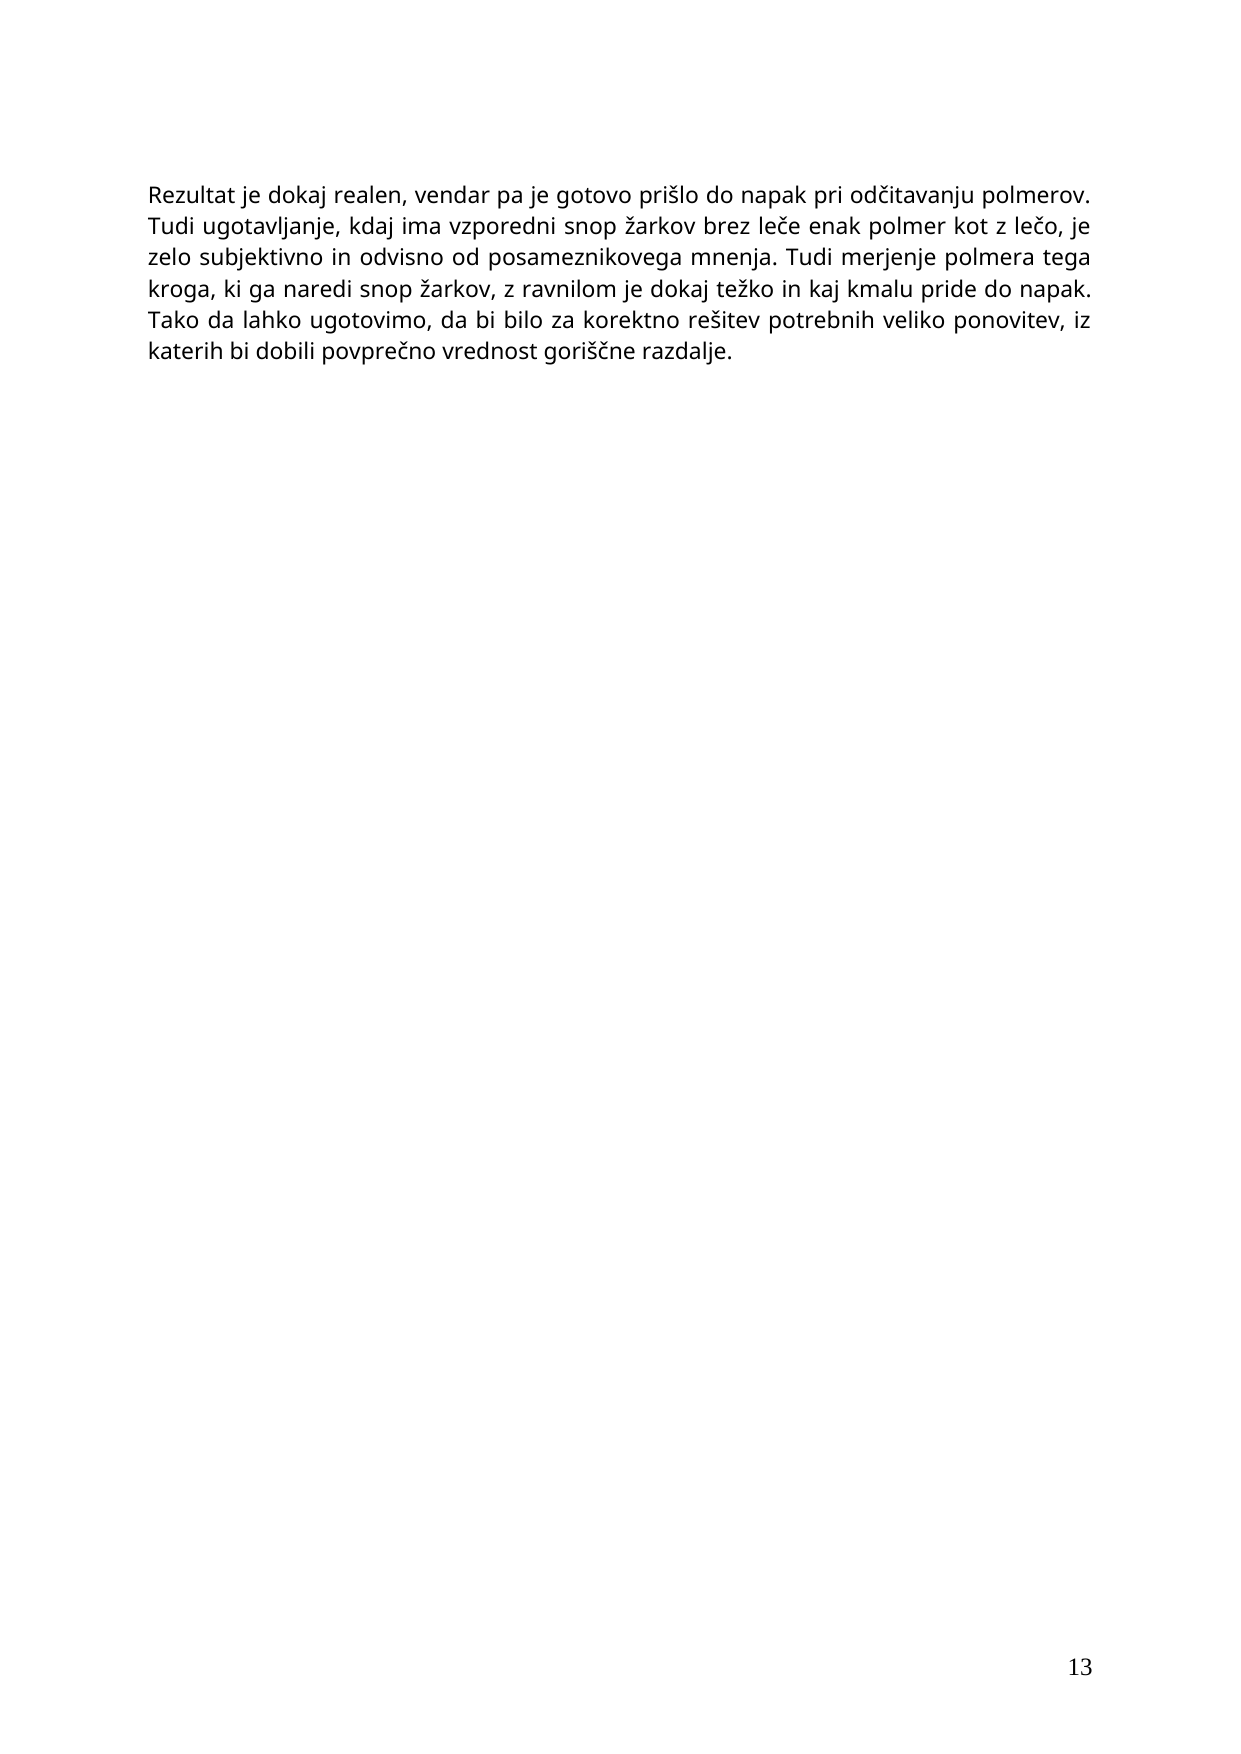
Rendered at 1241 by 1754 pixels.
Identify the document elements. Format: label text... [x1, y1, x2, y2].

text Rezultat je dokaj realen, vendar pa je gotovo prišlo do napak pri odčitavanju polmerov. Tudi ugotavljanje, kdaj ima vzporedni snop žarkov brez leče enak polmer kot z lečo, je zelo subjektivno in odvisno od posameznikovega mnenja. Tudi merjenje polmera tega kroga, ki ga naredi snop žarkov, z ravnilom je dokaj težko in kaj kmalu pride do napak. Tako da lahko ugotovimo, da bi bilo za korektno rešitev potrebnih veliko ponovitev, iz katerih bi dobili povprečno vrednost goriščne razdalje. [148, 179, 1093, 366]
